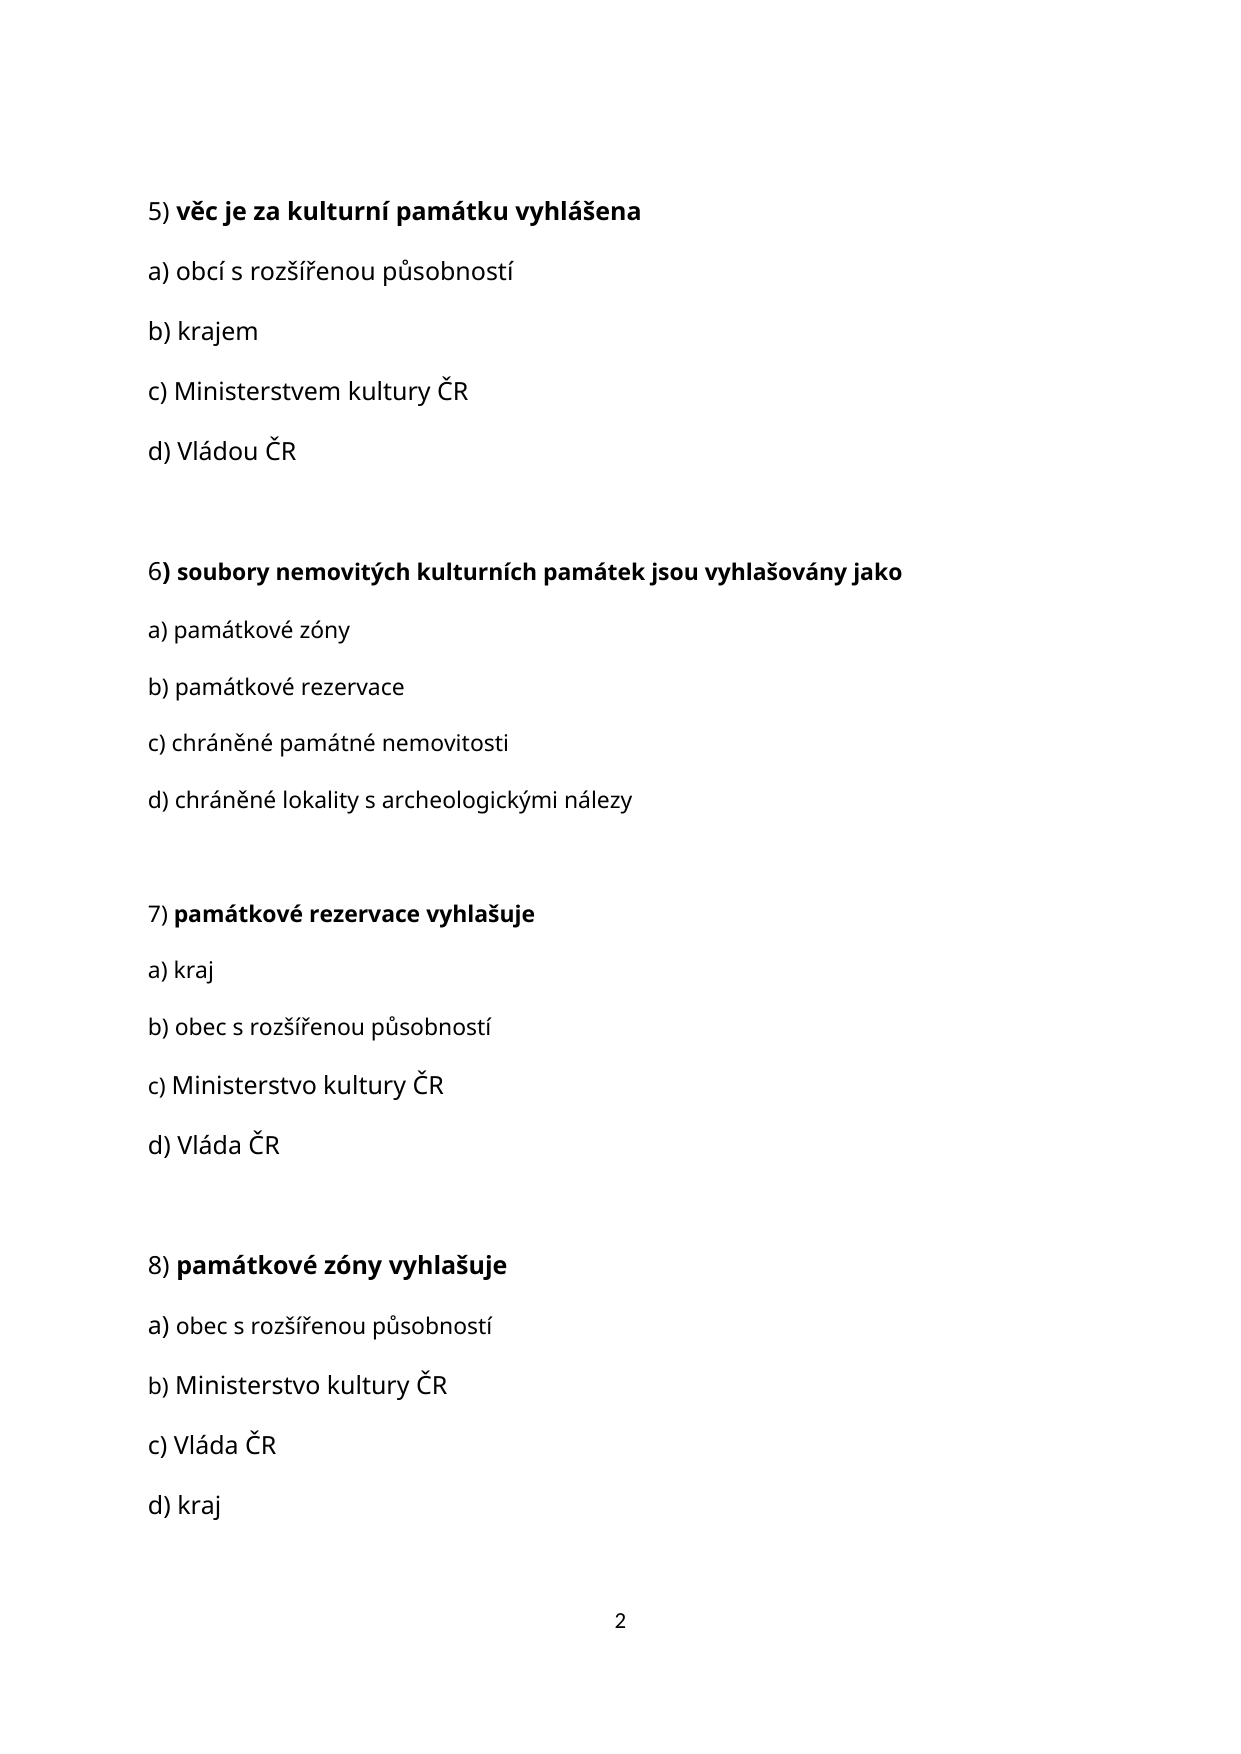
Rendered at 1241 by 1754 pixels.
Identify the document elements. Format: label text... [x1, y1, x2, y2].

text a) kraj [148, 954, 1093, 986]
text b) obec s rozšířenou působností [148, 1011, 1093, 1042]
text c) chráněné památné nemovitosti [148, 727, 1093, 758]
text d) Vládou ČR [148, 434, 1093, 468]
text 6) soubory nemovitých kulturních památek jsou vyhlašovány jako [148, 554, 1093, 588]
text b) Ministerstvo kultury ČR [148, 1368, 1093, 1402]
text d) chráněné lokality s archeologickými nálezy [148, 784, 1093, 815]
text c) Vláda ČR [148, 1428, 1093, 1462]
text 8) památkové zóny vyhlašuje [148, 1248, 1093, 1282]
text d) Vláda ČR [148, 1128, 1093, 1162]
text 7) památkové rezervace vyhlašuje [148, 898, 1093, 929]
text c) Ministerstvo kultury ČR [148, 1068, 1093, 1102]
text c) Ministerstvem kultury ČR [148, 374, 1093, 408]
text 5) věc je za kulturní památku vyhlášena [148, 194, 1093, 228]
text a) obcí s rozšířenou působností [148, 254, 1093, 288]
text d) kraj [148, 1488, 1093, 1522]
text a) památkové zóny [148, 614, 1093, 645]
text a) obec s rozšířenou působností [148, 1308, 1093, 1342]
text b) památkové rezervace [148, 671, 1093, 702]
text b) krajem [148, 314, 1093, 348]
